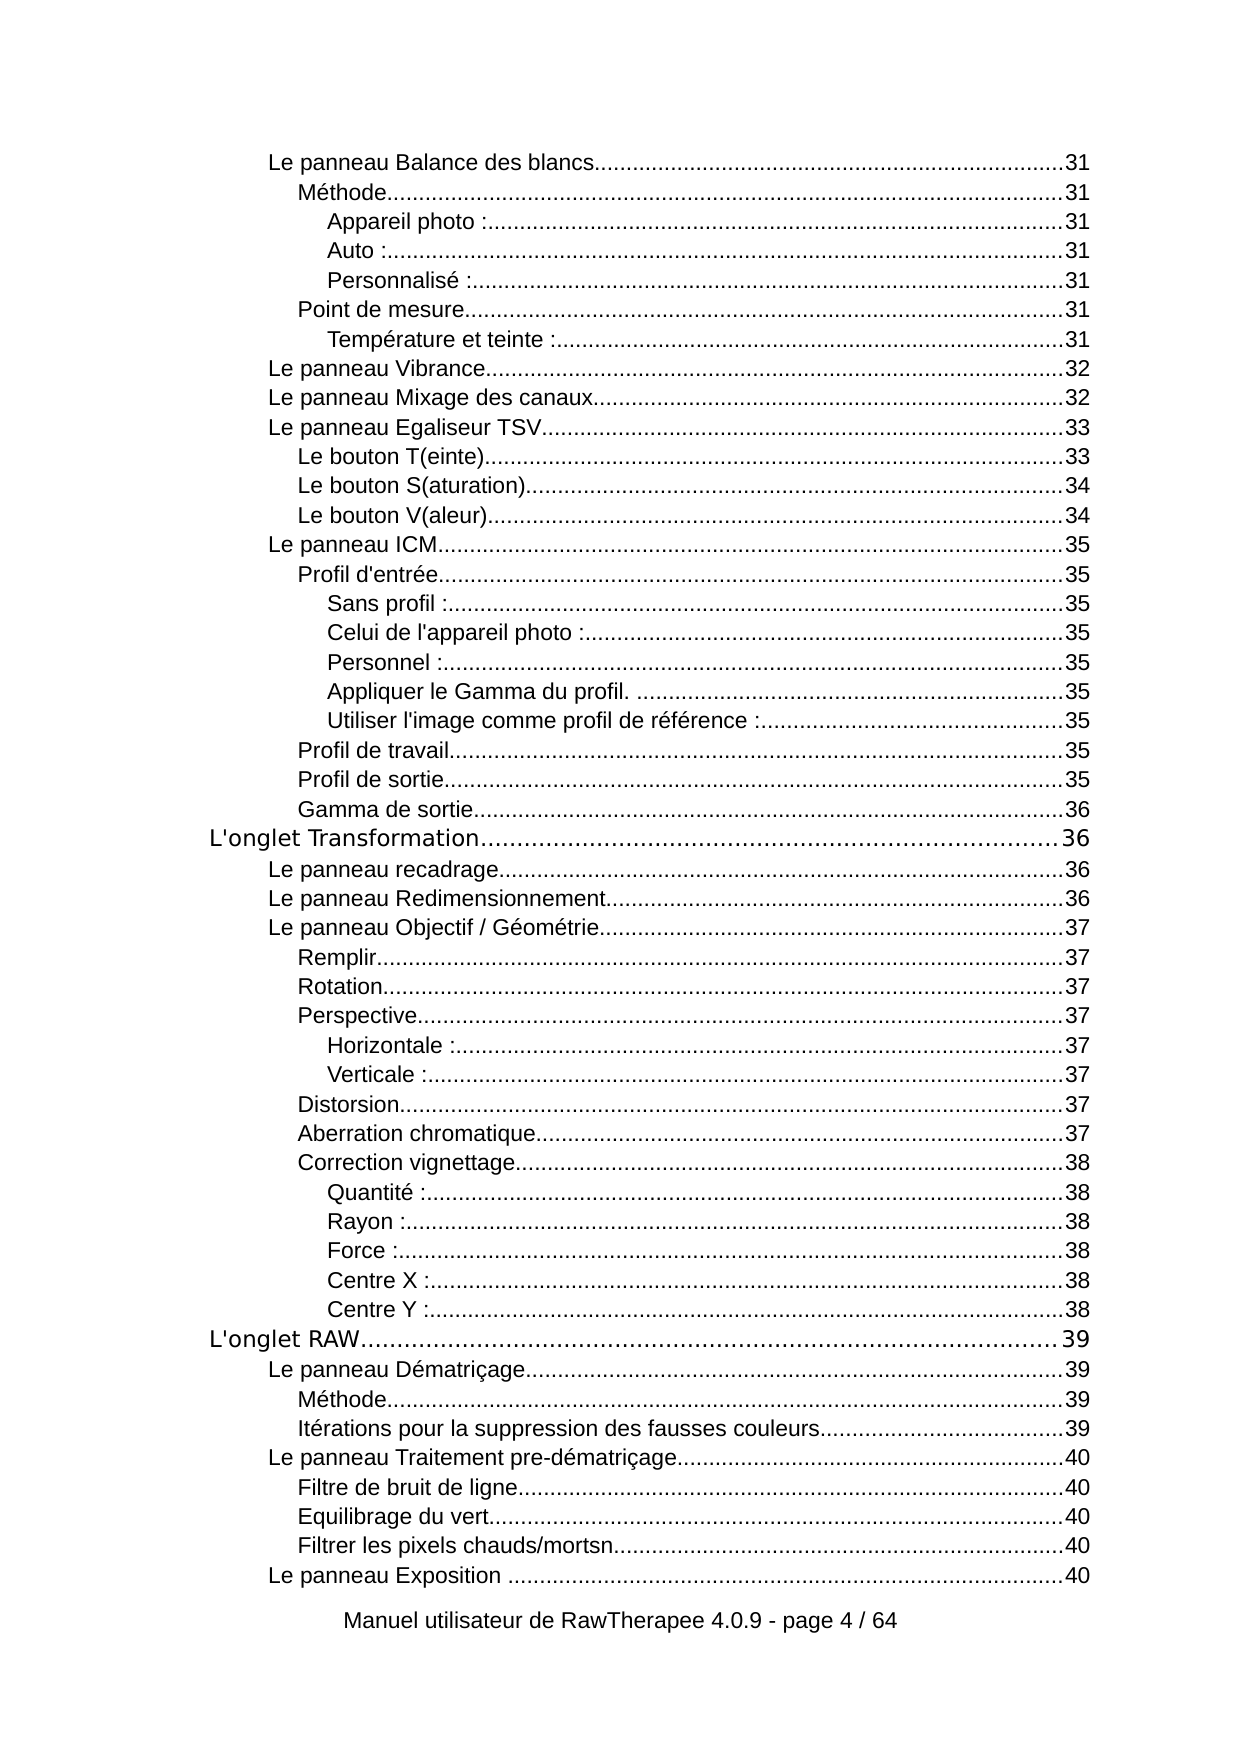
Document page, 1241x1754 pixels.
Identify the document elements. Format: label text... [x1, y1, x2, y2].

text Itérations pour la suppression des fausses couleurs 39 [297, 1416, 1090, 1441]
text Equilibrage du vert 40 [297, 1504, 1090, 1529]
text Le panneau Traitement pre-dématriçage 40 [268, 1445, 1090, 1471]
text Le panneau Egaliseur TSV 33 [268, 414, 1090, 440]
text Le panneau Redimensionnement 36 [268, 886, 1090, 911]
text L'onglet RAW 39 [209, 1326, 1090, 1353]
text Appareil photo : 31 [327, 209, 1090, 234]
text Verticale : 37 [327, 1062, 1090, 1087]
text Le bouton S(aturation) 34 [297, 473, 1090, 499]
text Température et teinte : 31 [327, 326, 1090, 352]
text Profil de sortie 35 [297, 767, 1090, 792]
text Le panneau Dématriçage 39 [268, 1357, 1090, 1382]
text Rayon : 38 [327, 1209, 1090, 1234]
text Filtrer les pixels chauds/mortsn 40 [297, 1533, 1090, 1559]
text Remplir 37 [297, 944, 1090, 970]
text Le panneau Exposition 40 [268, 1562, 1090, 1588]
text Gamma de sortie 36 [297, 796, 1090, 822]
text L'onglet Transformation 36 [209, 826, 1090, 852]
text Centre X : 38 [327, 1267, 1090, 1293]
text Le panneau recadrage 36 [268, 856, 1090, 882]
text Horizontale : 37 [327, 1032, 1090, 1058]
text Centre Y : 38 [327, 1297, 1090, 1322]
text Force : 38 [327, 1238, 1090, 1264]
text Méthode 39 [297, 1386, 1090, 1412]
text Appliquer le Gamma du profil. 35 [327, 679, 1090, 704]
text Filtre de bruit de ligne 40 [297, 1474, 1090, 1500]
text Le bouton T(einte) 33 [297, 444, 1090, 469]
text Distorsion 37 [297, 1091, 1090, 1117]
text Auto : 31 [327, 238, 1090, 264]
text Le panneau Balance des blancs 31 [268, 150, 1090, 176]
text Aberration chromatique 37 [297, 1121, 1090, 1146]
text Perspective 37 [297, 1003, 1090, 1029]
text Profil de travail 35 [297, 737, 1090, 763]
text Le panneau ICM 35 [268, 532, 1090, 557]
text Sans profil : 35 [327, 591, 1090, 616]
text Utiliser l'image comme profil de référence : 35 [327, 708, 1090, 734]
text Méthode 31 [297, 179, 1090, 205]
text Rotation 37 [297, 974, 1090, 999]
text Le panneau Mixage des canaux 32 [268, 385, 1090, 411]
text Personnel : 35 [327, 649, 1090, 675]
text Profil d'entrée 35 [297, 561, 1090, 587]
text Point de mesure 31 [297, 297, 1090, 322]
text Celui de l'appareil photo : 35 [327, 620, 1090, 646]
text Le bouton V(aleur) 34 [297, 502, 1090, 528]
text Le panneau Vibrance 32 [268, 356, 1090, 381]
text Le panneau Objectif / Géométrie 37 [268, 915, 1090, 941]
text Personnalisé : 31 [327, 267, 1090, 293]
text Quantité : 38 [327, 1179, 1090, 1205]
text Correction vignettage 38 [297, 1150, 1090, 1176]
